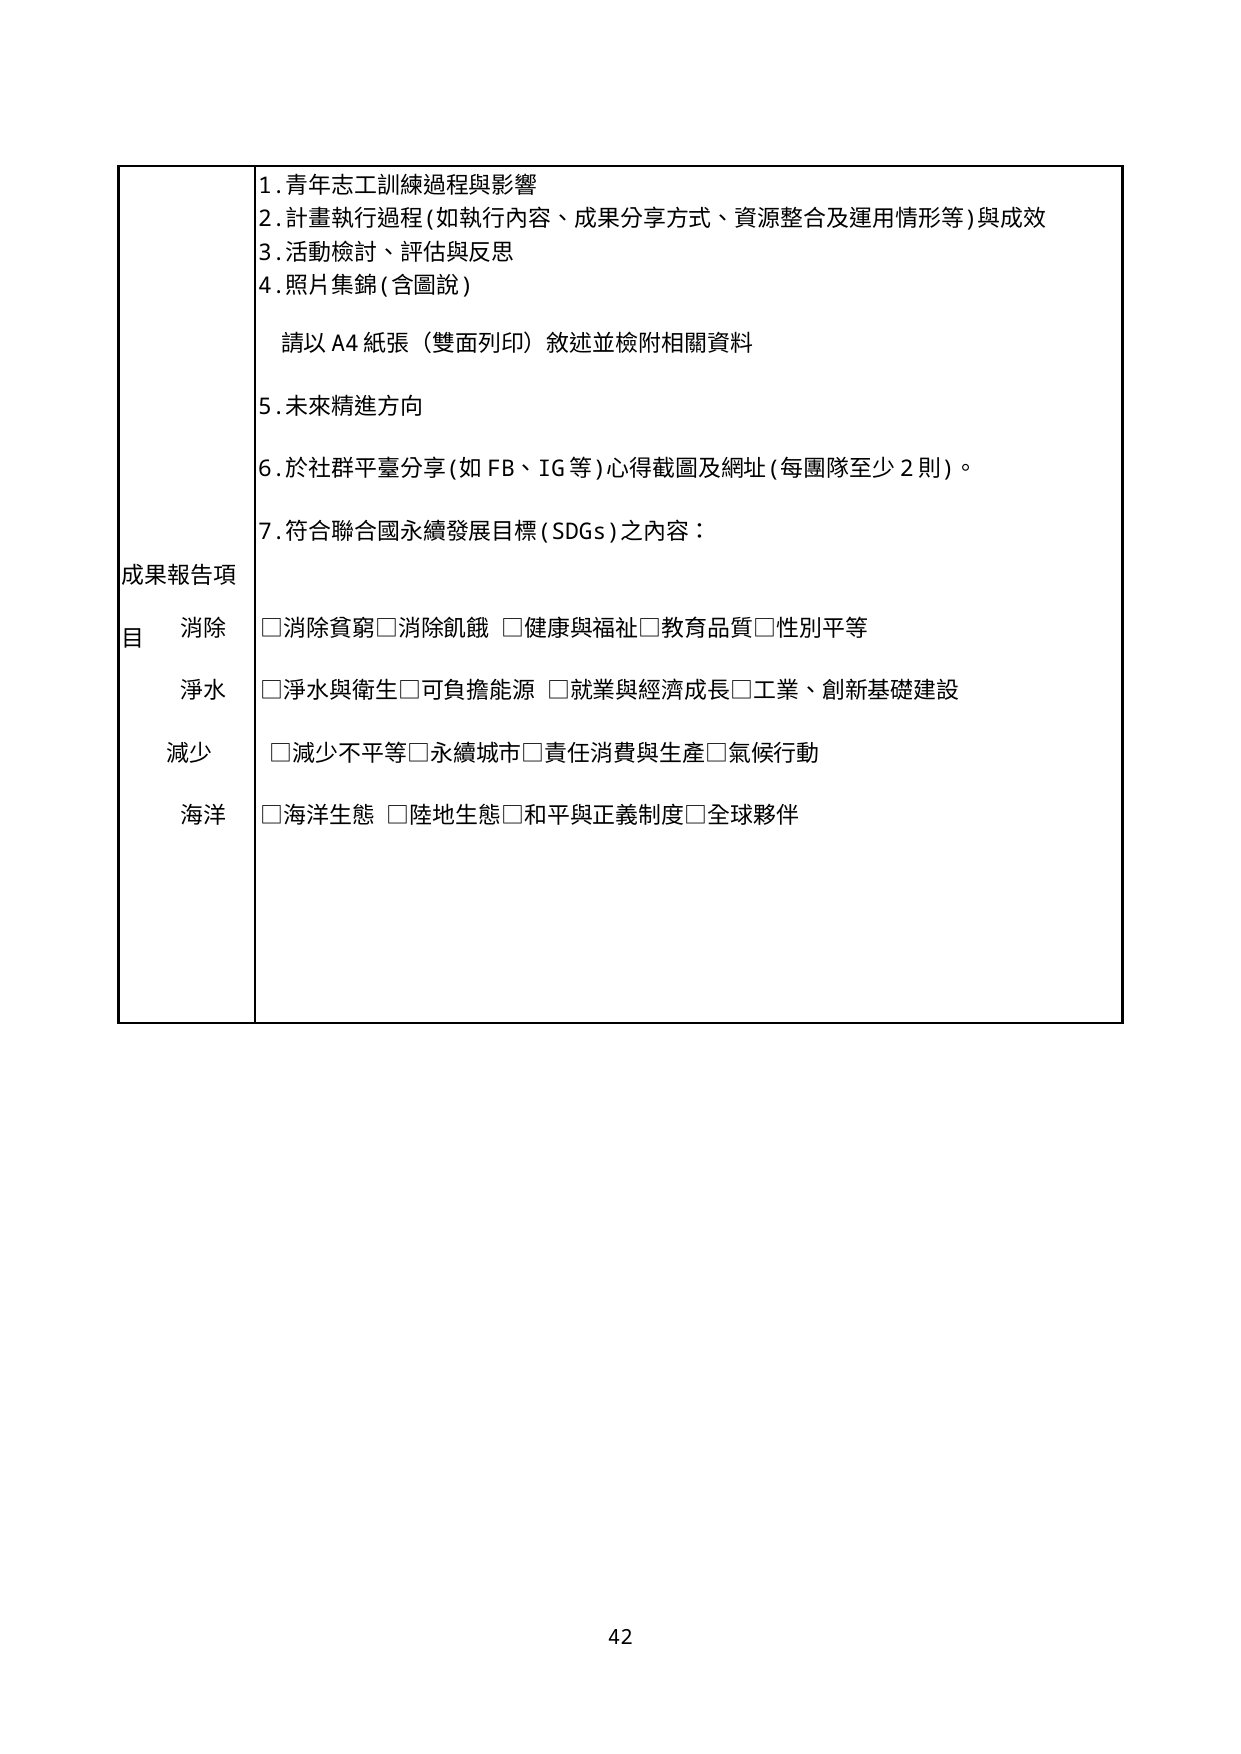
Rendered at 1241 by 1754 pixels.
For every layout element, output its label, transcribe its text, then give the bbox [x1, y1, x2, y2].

table_cell [256, 960, 1121, 1022]
table_cell 1.青年志工訓練過程與影響 2.計畫執行過程(如執行內容、成果分享方式、資源整合及運用情形等)與成效 3.活動檢討、評估與反思 4.照片集錦(含圖說) 請以A4紙張（雙面列印）敘述並檢附相關資料 5.未來精進方向 6.於社群平臺分享(如FB、IG等)心得截圖及網址(每團隊至少2則)。 7.符合聯合國永續發展目標(SDGs)之內容： [256, 167, 1121, 550]
table_header □ [256, 550, 1121, 585]
table_cell 成果報告項目 [120, 167, 254, 1022]
table_cell □消除 □消除貧窮□消除飢餓 □健康與福祉□教育品質□性別平等 □淨水 □淨水與衛生□可負擔能源 □就業與經濟成長□工業、創新基礎建設 減少 □減少不平等□永續城市□責任消費與生產□氣候行動 □海洋 □海洋生態 □陸地生態□和平與正義制度□全球夥伴 6. ( [256, 585, 1121, 960]
